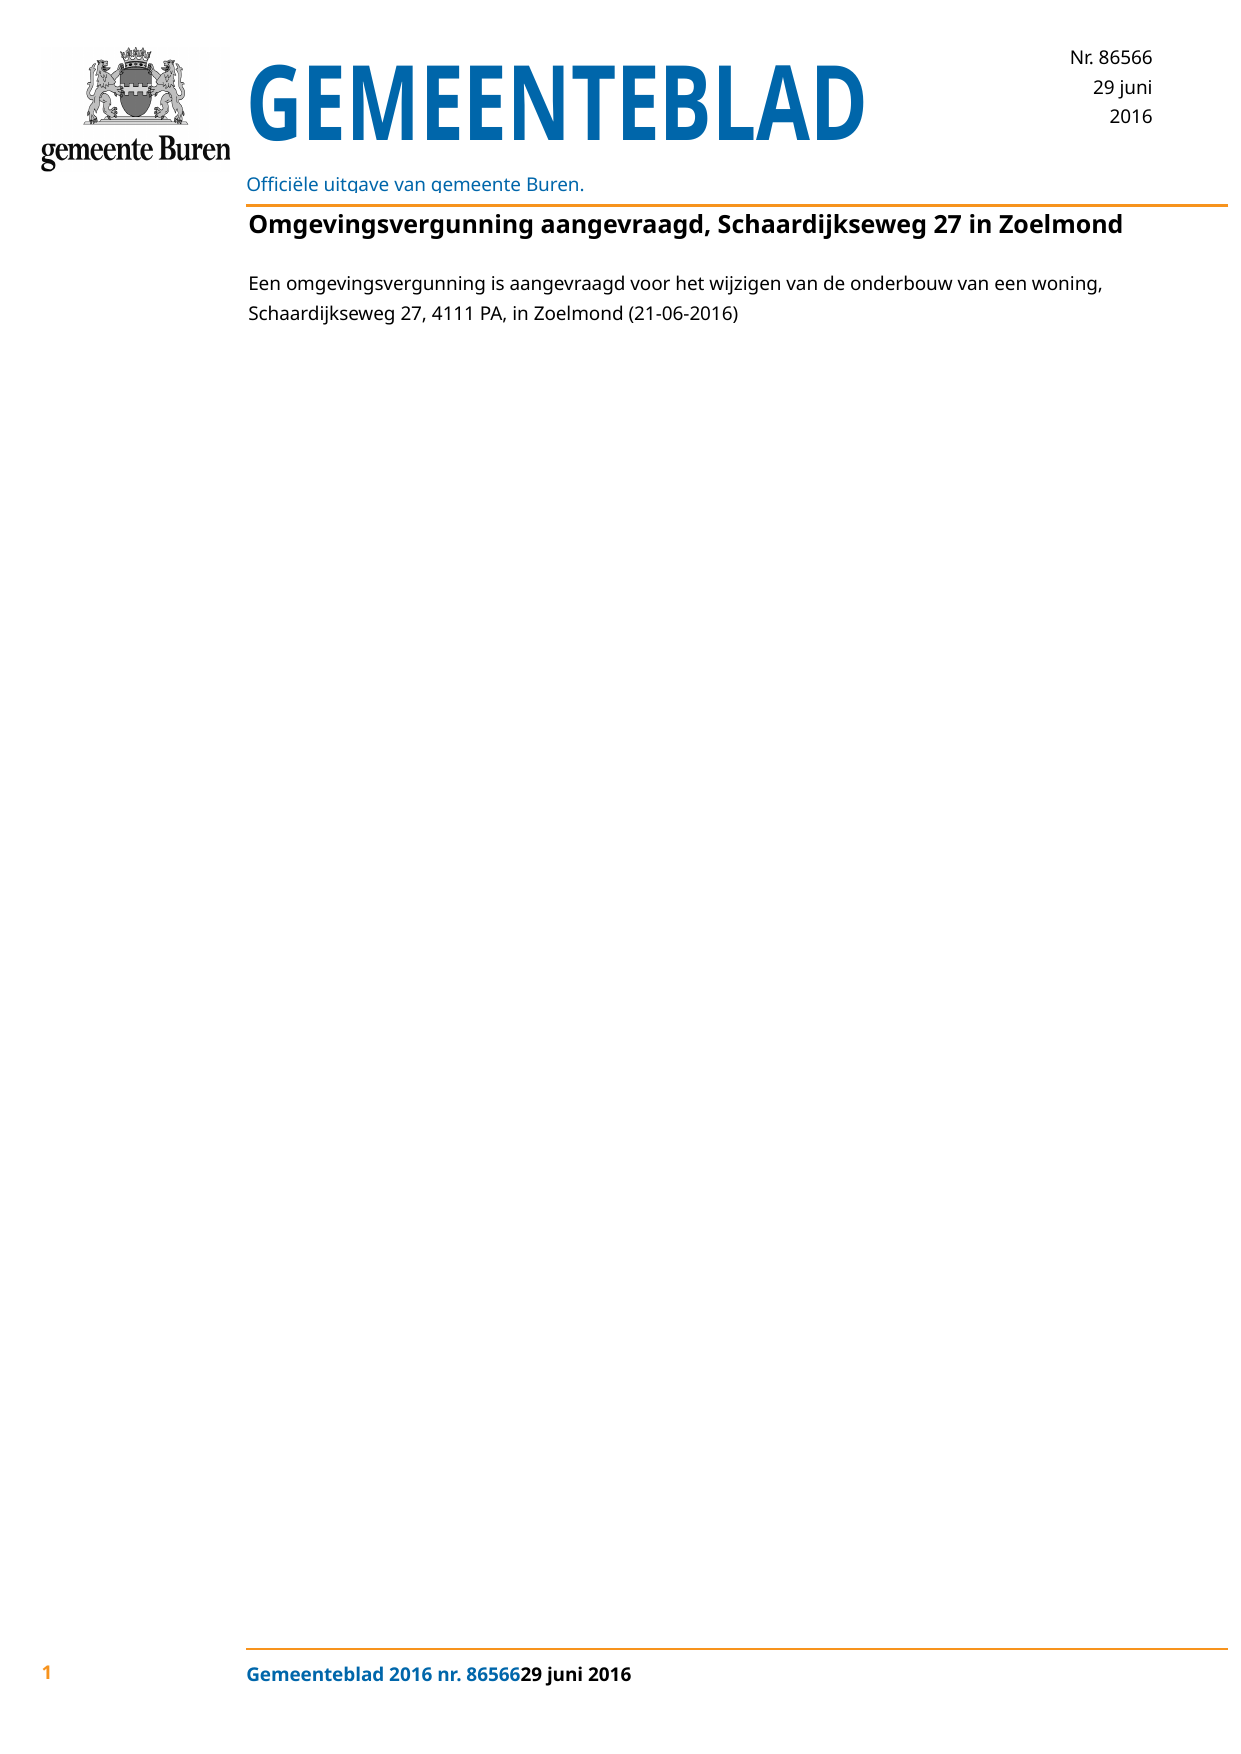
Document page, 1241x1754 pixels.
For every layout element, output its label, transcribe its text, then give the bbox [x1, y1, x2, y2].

picture [41, 47, 231, 172]
text Omgevingsvergunning aangevraagd, Schaardijkseweg 27 in Zoelmond [248, 207, 1152, 241]
text Een omgevingsvergunning is aangevraagd voor het wijzigen van de onderbouw van een woning, Schaardijkseweg 27, 4111 PA, in Zoelmond (21-06-2016) [248, 270, 1152, 326]
